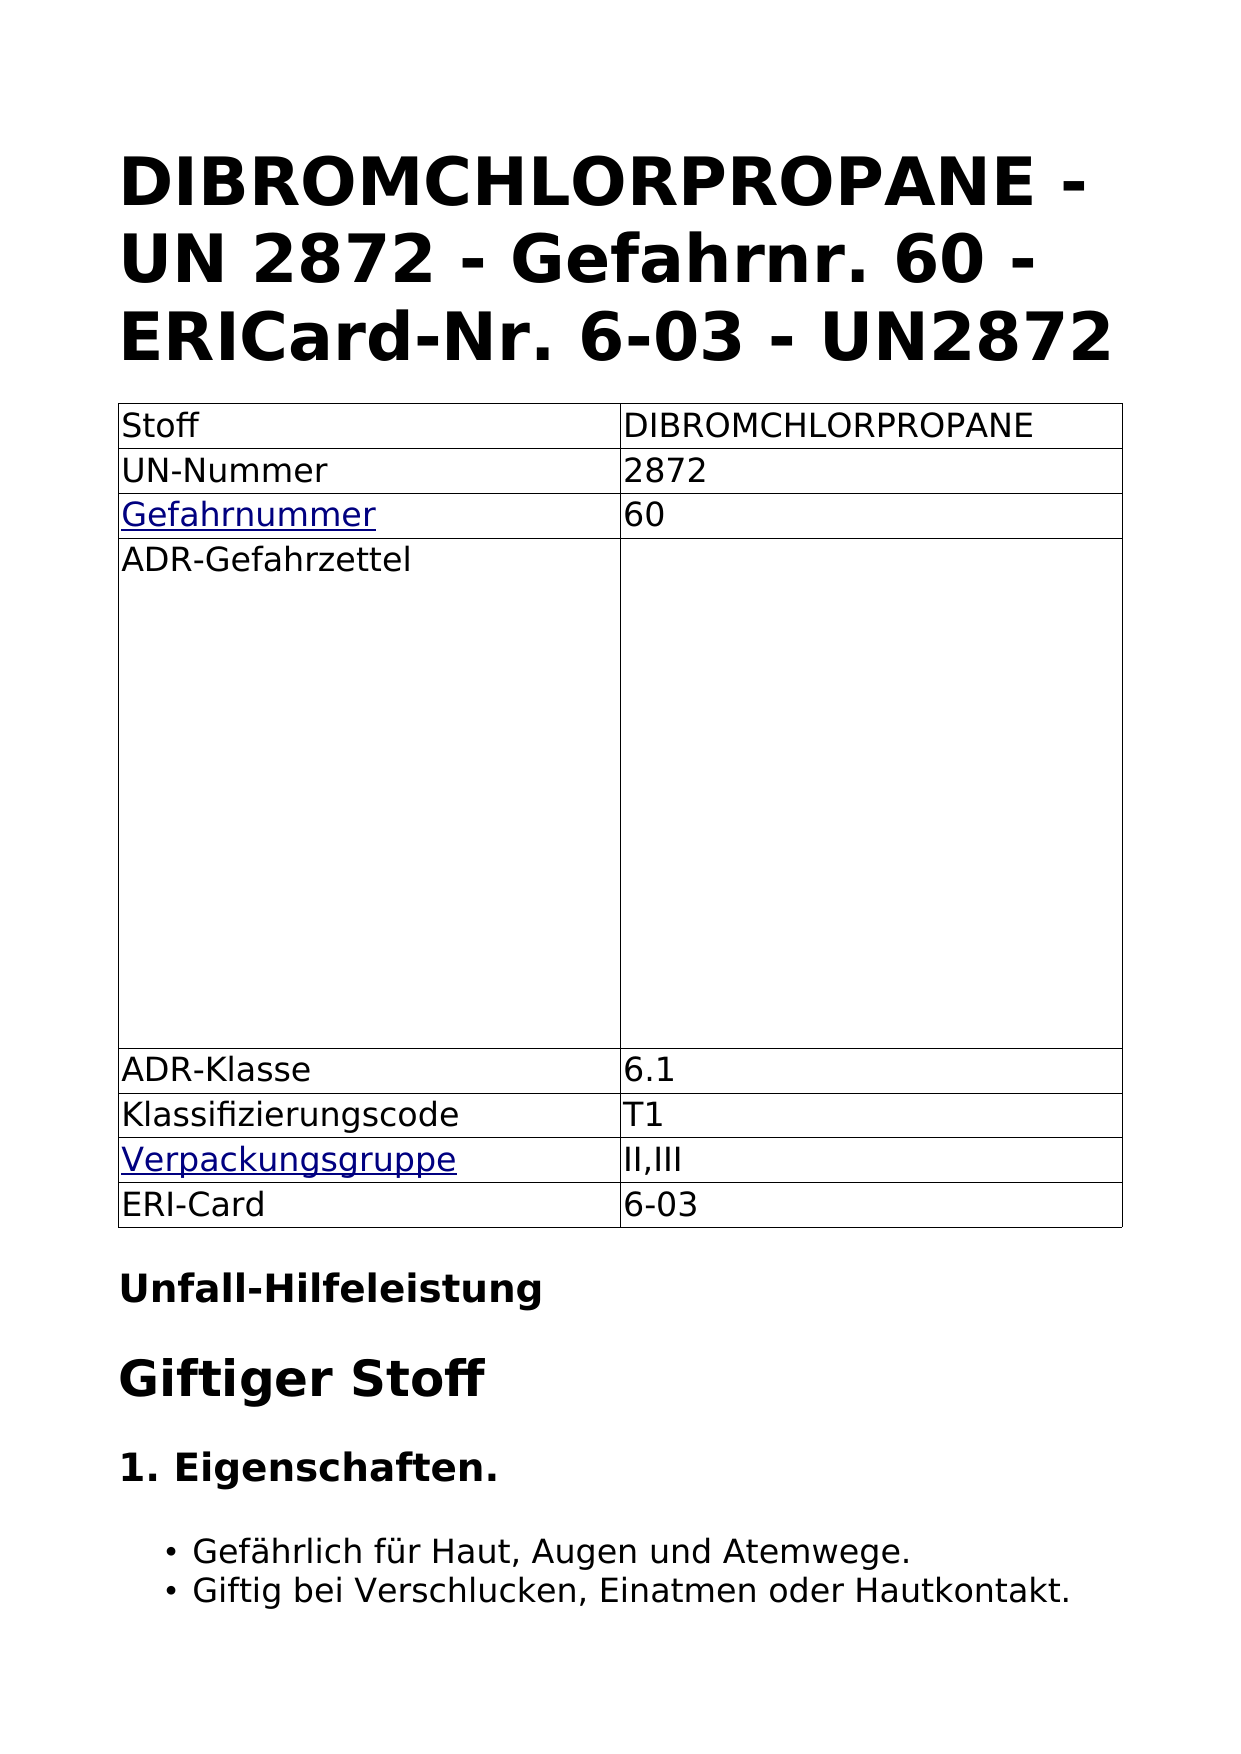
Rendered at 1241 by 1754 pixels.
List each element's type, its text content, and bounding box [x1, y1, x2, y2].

table_header Stoff [119, 404, 620, 448]
subtitle 1. Eigenschaften. [118, 1445, 1122, 1490]
table_cell Klassifizierungscode [119, 1094, 620, 1137]
table_cell [621, 539, 1122, 1048]
subtitle DIBROMCHLORPROPANE - UN 2872 - Gefahrnr. 60 - ERICard-Nr. 6-03 - UN2872 [118, 143, 1122, 376]
list Gefährlich für Haut, Augen und Atemwege. [177, 1532, 1122, 1571]
table_cell 6.1 [621, 1049, 1122, 1092]
table_cell UN-Nummer [119, 449, 620, 493]
subtitle Unfall-Hilfeleistung [118, 1267, 1122, 1312]
table_cell 60 [621, 494, 1122, 538]
table_cell T1 [621, 1094, 1122, 1137]
table_cell 6-03 [621, 1183, 1122, 1227]
table_cell Gefahrnummer [119, 494, 620, 538]
subtitle Giftiger Stoff [118, 1349, 1122, 1408]
table_cell ERI-Card [119, 1183, 620, 1227]
table_cell 2872 [621, 449, 1122, 493]
table_cell ADR-Gefahrzettel [119, 539, 620, 1048]
table_header DIBROMCHLORPROPANE [621, 404, 1122, 448]
table_cell Verpackungsgruppe [119, 1138, 620, 1182]
table_cell ADR-Klasse [119, 1049, 620, 1092]
list Giftig bei Verschlucken, Einatmen oder Hautkontakt. [177, 1571, 1122, 1610]
table_cell II,III [621, 1138, 1122, 1182]
